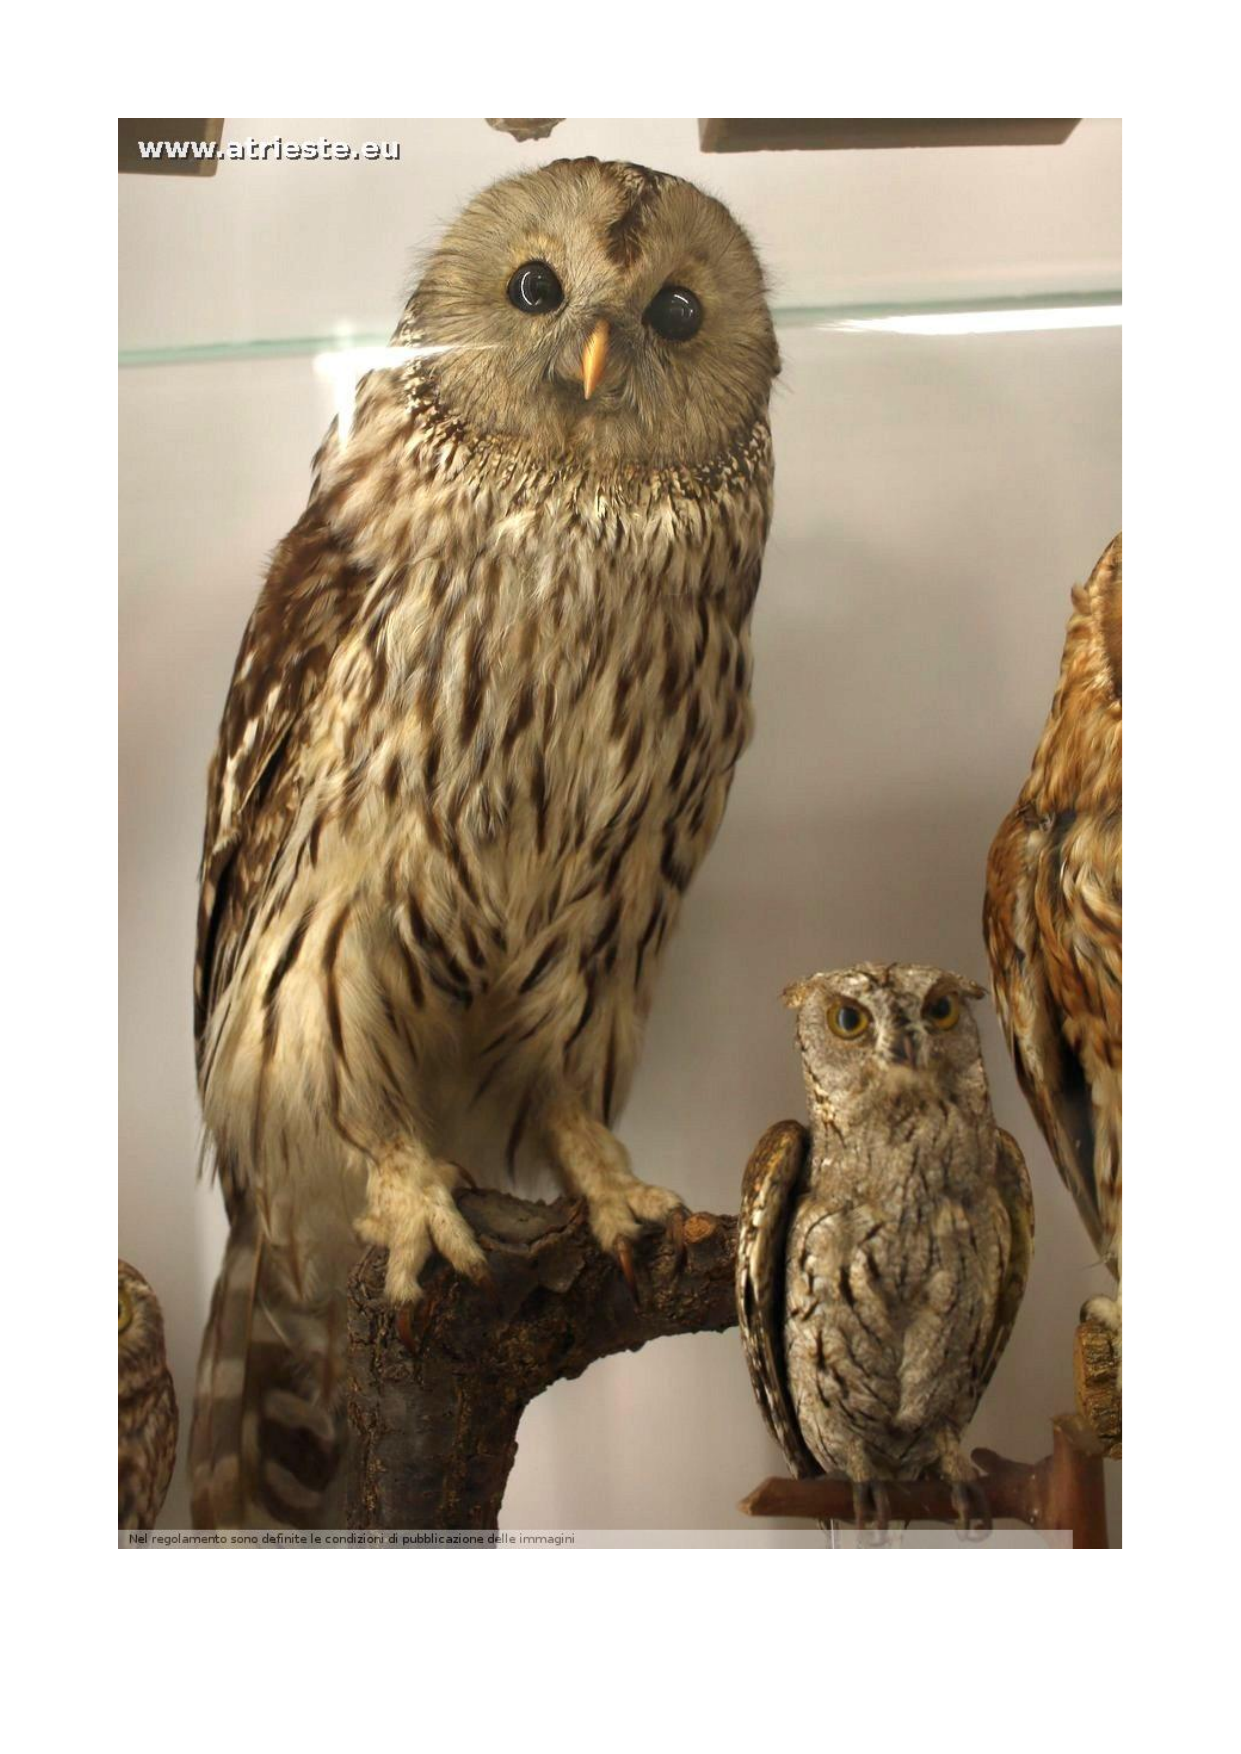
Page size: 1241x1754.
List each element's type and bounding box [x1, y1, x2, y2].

picture [118, 118, 1123, 1549]
